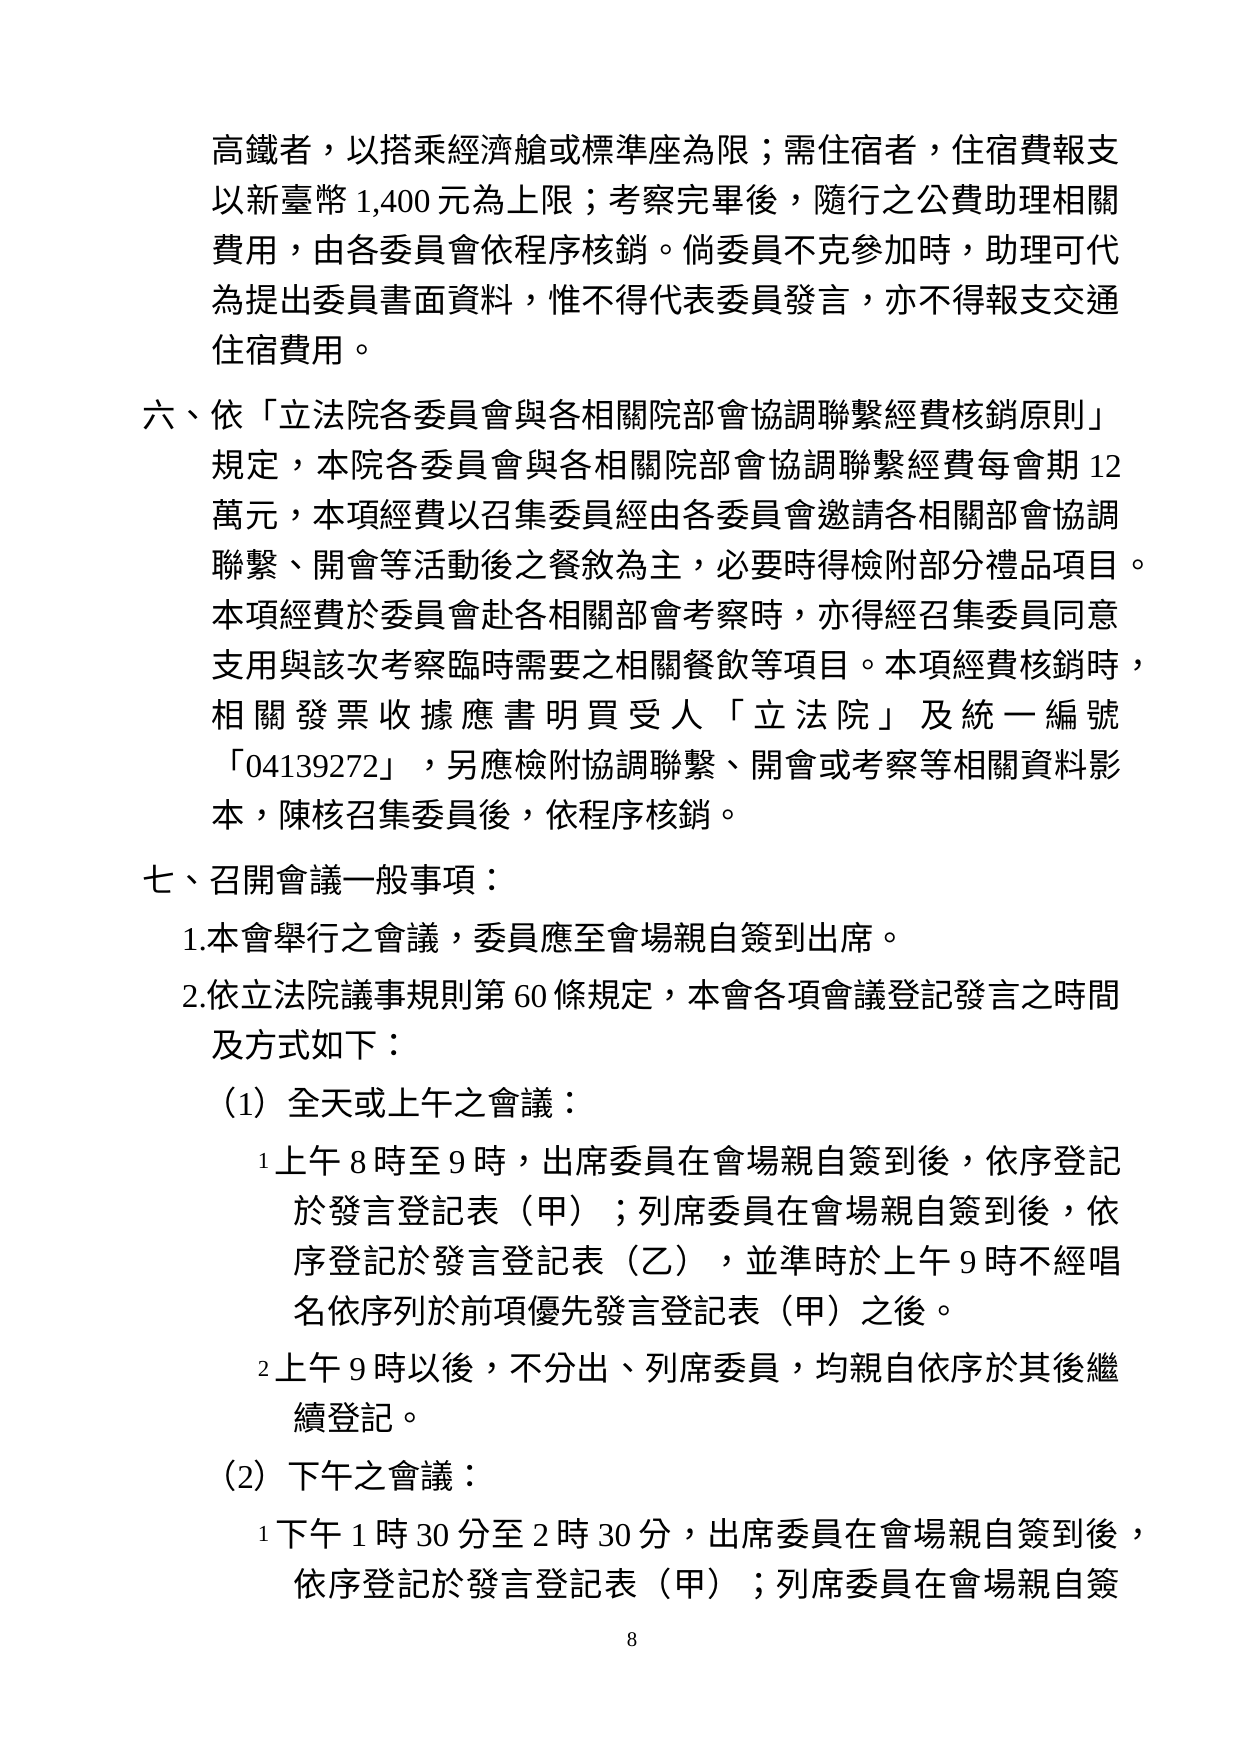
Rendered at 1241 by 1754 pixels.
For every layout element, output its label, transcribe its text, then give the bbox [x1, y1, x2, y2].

text 1.本會舉行之會議，委員應至會場親自簽到出席。 [182, 910, 1121, 960]
text 高鐵者，以搭乘經濟艙或標準座為限；需住宿者，住宿費報支以新臺幣1,400元為上限；考察完畢後，隨行之公費助理相關費用，由各委員會依程序核銷。倘委員不克參加時，助理可代為提出委員書面資料，惟不得代表委員發言，亦不得報支交通住宿費用。 [142, 122, 1121, 372]
text 2.依立法院議事規則第60條規定，本會各項會議登記發言之時間及方式如下： [182, 968, 1121, 1068]
text 1上午8時至9時，出席委員在會場親自簽到後，依序登記於發言登記表（甲）；列席委員在會場親自簽到後，依序登記於發言登記表（乙），並準時於上午9時不經唱名依序列於前項優先發言登記表（甲）之後。 [258, 1133, 1121, 1333]
text （1）全天或上午之會議： [204, 1076, 1121, 1126]
text 1下午1時30分至2時30分，出席委員在會場親自簽到後，依序登記於發言登記表（甲）；列席委員在會場親自簽到後，依序登記於發言登記表（乙），並準時於下午2時30分不經唱名依序列於前項優先發言登記表（甲）之後。 [258, 1506, 1121, 1606]
text 六、依「立法院各委員會與各相關院部會協調聯繫經費核銷原則」規定，本院各委員會與各相關院部會協調聯繫經費每會期12萬元，本項經費以召集委員經由各委員會邀請各相關部會協調聯繫、開會等活動後之餐敘為主，必要時得檢附部分禮品項目。本項經費於委員會赴各相關部會考察時，亦得經召集委員同意支用與該次考察臨時需要之相關餐飲等項目。本項經費核銷時，相關發票收據應書明買受人「立法院」及統一編號「04139272」，另應檢附協調聯繫、開會或考察等相關資料影本，陳核召集委員後，依程序核銷。 [142, 387, 1121, 837]
text 七、召開會議一般事項： [142, 853, 1121, 903]
text 2上午9時以後，不分出、列席委員，均親自依序於其後繼續登記。 [258, 1341, 1121, 1441]
text （2）下午之會議： [204, 1448, 1121, 1498]
